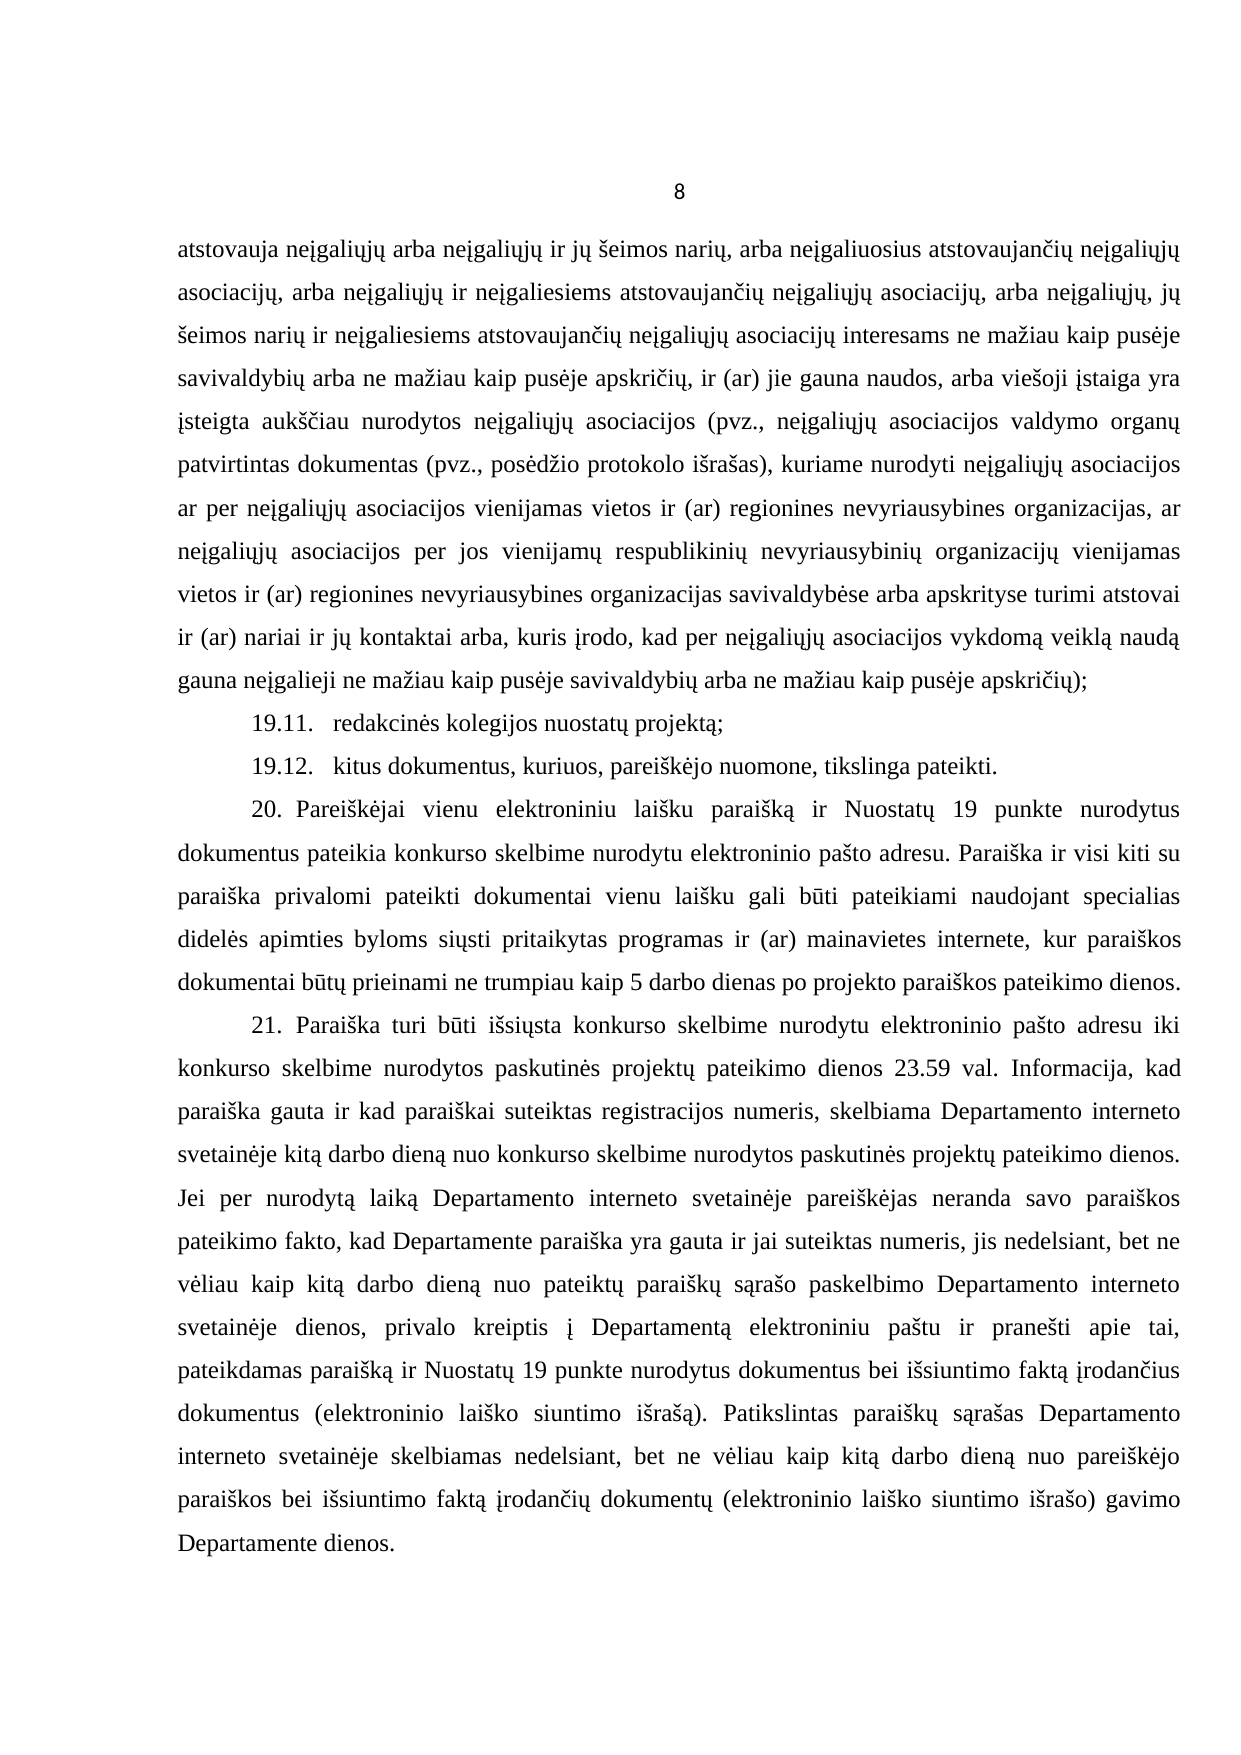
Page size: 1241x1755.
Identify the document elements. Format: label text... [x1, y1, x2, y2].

text 20. Pareiškėjai vienu elektroniniu laišku paraišką ir Nuostatų 19 punkte nurodytus dokumentus pateikia konkurso skelbime nurodytu elektroninio pašto adresu. Paraiška ir visi kiti su paraiška privalomi pateikti dokumentai vienu laišku gali būti pateikiami naudojant specialias didelės apimties byloms siųsti pritaikytas programas ir (ar) mainavietes internete, kur paraiškos dokumentai būtų prieinami ne trumpiau kaip 5 darbo dienas po projekto paraiškos pateikimo dienos. [177, 794, 1181, 996]
text 21. Paraiška turi būti išsiųsta konkurso skelbime nurodytu elektroninio pašto adresu iki konkurso skelbime nurodytos paskutinės projektų pateikimo dienos 23.59 val. Informacija, kad paraiška gauta ir kad paraiškai suteiktas registracijos numeris, skelbiama Departamento interneto svetainėje kitą darbo dieną nuo konkurso skelbime nurodytos paskutinės projektų pateikimo dienos. Jei per nurodytą laiką Departamento interneto svetainėje pareiškėjas neranda savo paraiškos pateikimo fakto, kad Departamente paraiška yra gauta ir jai suteiktas numeris, jis nedelsiant, bet ne vėliau kaip kitą darbo dieną nuo pateiktų paraiškų sąrašo paskelbimo Departamento interneto svetainėje dienos, privalo kreiptis į Departamentą elektroniniu paštu ir pranešti apie tai, pateikdamas paraišką ir Nuostatų 19 punkte nurodytus dokumentus bei išsiuntimo faktą įrodančius dokumentus (elektroninio laiško siuntimo išrašą). Patikslintas paraiškų sąrašas Departamento interneto svetainėje skelbiamas nedelsiant, bet ne vėliau kaip kitą darbo dieną nuo pareiškėjo paraiškos bei išsiuntimo faktą įrodančių dokumentų (elektroninio laiško siuntimo išrašo) gavimo Departamente dienos. [177, 1010, 1181, 1556]
text atstovauja neįgaliųjų arba neįgaliųjų ir jų šeimos narių, arba neįgaliuosius atstovaujančių neįgaliųjų asociacijų, arba neįgaliųjų ir neįgaliesiems atstovaujančių neįgaliųjų asociacijų, arba neįgaliųjų, jų šeimos narių ir neįgaliesiems atstovaujančių neįgaliųjų asociacijų interesams ne mažiau kaip pusėje savivaldybių arba ne mažiau kaip pusėje apskričių, ir (ar) jie gauna naudos, arba viešoji įstaiga yra įsteigta aukščiau nurodytos neįgaliųjų asociacijos (pvz., neįgaliųjų asociacijos valdymo organų patvirtintas dokumentas (pvz., posėdžio protokolo išrašas), kuriame nurodyti neįgaliųjų asociacijos ar per neįgaliųjų asociacijos vienijamas vietos ir (ar) regionines nevyriausybines organizacijas, ar neįgaliųjų asociacijos per jos vienijamų respublikinių nevyriausybinių organizacijų vienijamas vietos ir (ar) regionines nevyriausybines organizacijas savivaldybėse arba apskrityse turimi atstovai ir (ar) nariai ir jų kontaktai arba, kuris įrodo, kad per neįgaliųjų asociacijos vykdomą veiklą naudą gauna neįgalieji ne mažiau kaip pusėje savivaldybių arba ne mažiau kaip pusėje apskričių); [177, 234, 1181, 694]
text 19.11. redakcinės kolegijos nuostatų projektą; [251, 708, 1181, 737]
text 19.12. kitus dokumentus, kuriuos, pareiškėjo nuomone, tikslinga pateikti. [251, 751, 1181, 780]
